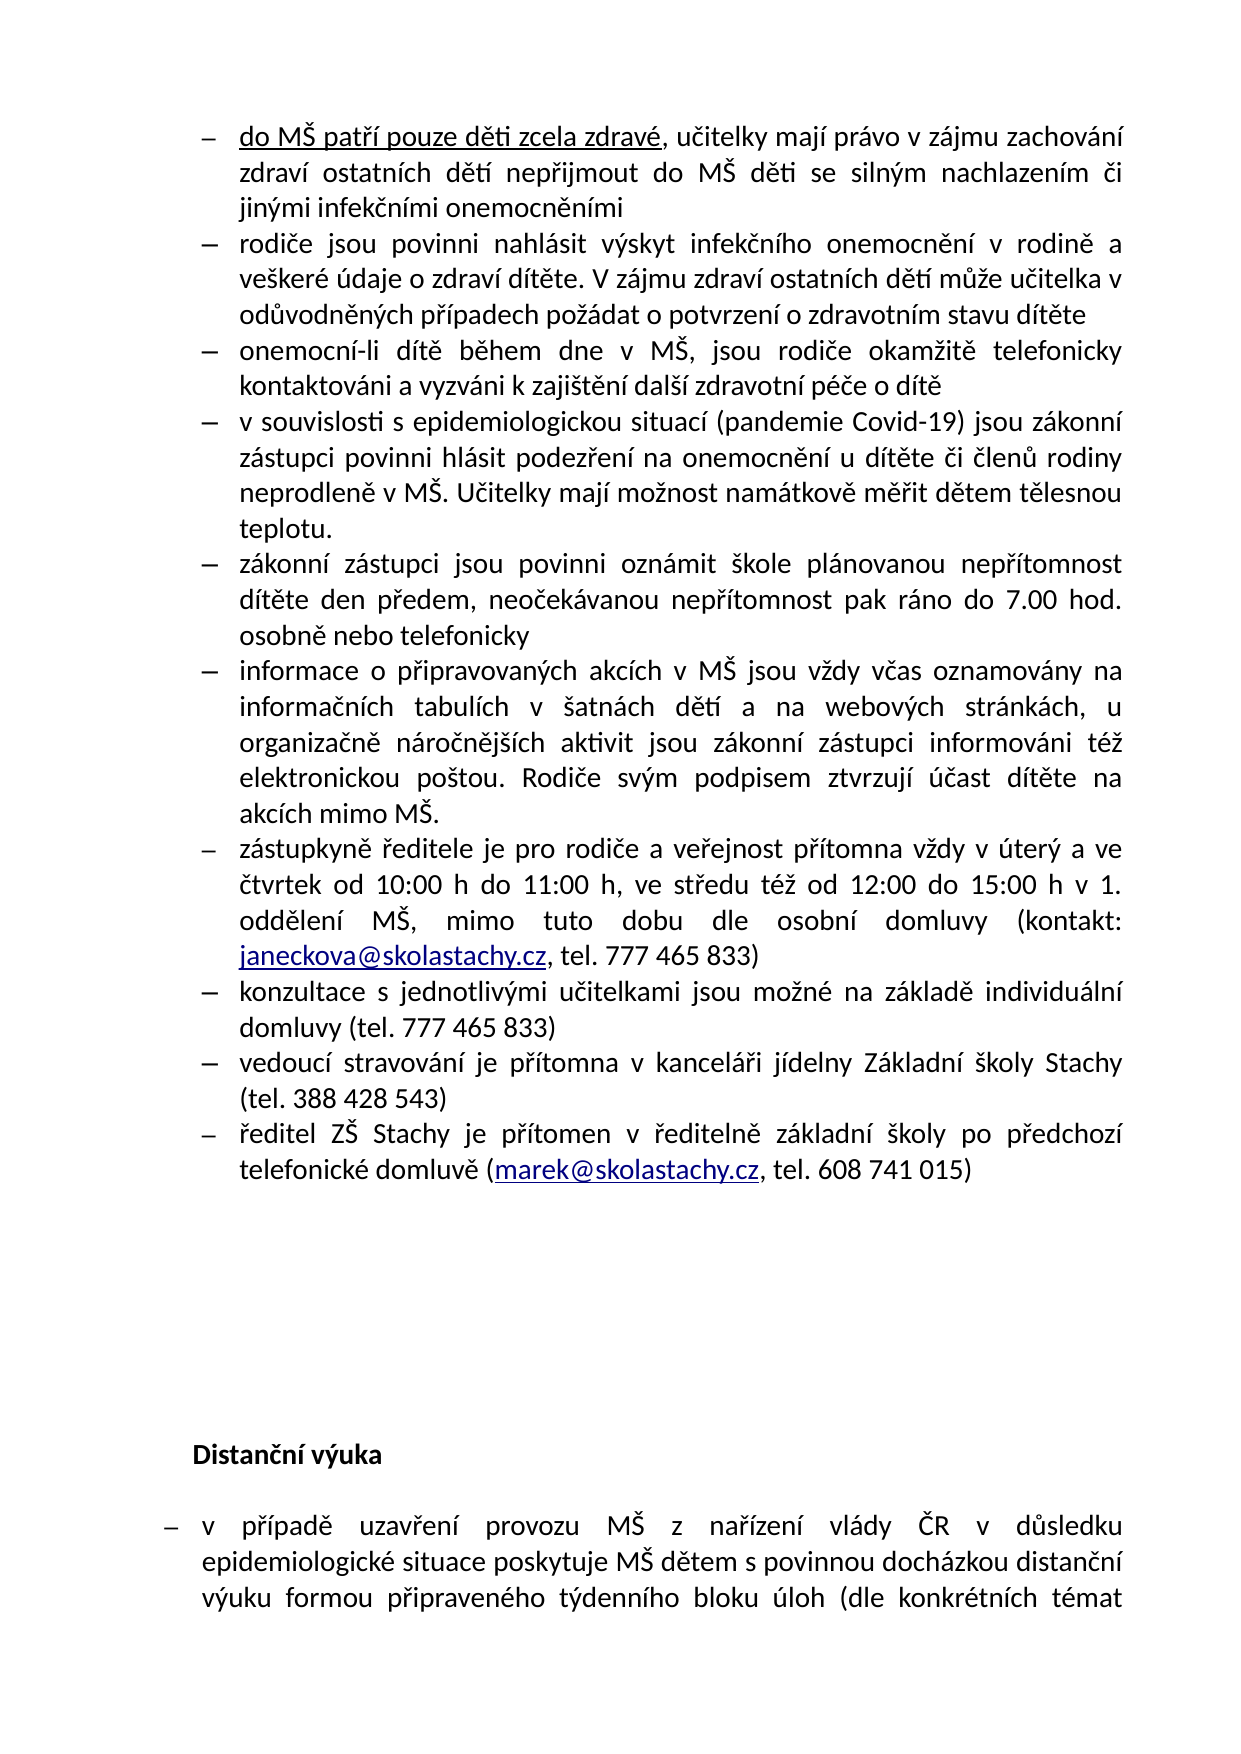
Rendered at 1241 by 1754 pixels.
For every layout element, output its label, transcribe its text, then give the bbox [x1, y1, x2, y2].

list v případě uzavření provozu MŠ z nařízení vlády ČR v důsledku epidemiologické situace poskytuje MŠ dětem s povinnou docházkou distanční výuku formou připraveného týdenního bloku úloh (dle konkrétních témat [164, 1507, 1123, 1614]
list vedoucí stravování je přítomna v kanceláři jídelny Základní školy Stachy (tel. 388 428 543) [202, 1044, 1123, 1116]
list zákonní zástupci jsou povinni oznámit škole plánovanou nepřítomnost dítěte den předem, neočekávanou nepřítomnost pak ráno do 7.00 hod. osobně nebo telefonicky [202, 546, 1123, 652]
list do MŠ patří pouze děti zcela zdravé, učitelky mají právo v zájmu zachování zdraví ostatních dětí nepřijmout do MŠ děti se silným nachlazením či jinými infekčními onemocněními [202, 118, 1123, 225]
list konzultace s jednotlivými učitelkami jsou možné na základě individuální domluvy (tel. 777 465 833) [202, 973, 1123, 1044]
list ředitel ZŠ Stachy je přítomen v ředitelně základní školy po předchozí telefonické domluvě (marek@skolastachy.cz, tel. 608 741 015) [202, 1116, 1123, 1187]
list onemocní-li dítě během dne v MŠ, jsou rodiče okamžitě telefonicky kontaktováni a vyzváni k zajištění další zdravotní péče o dítě [202, 332, 1123, 403]
text Distanční výuka [127, 1436, 1123, 1472]
list zástupkyně ředitele je pro rodiče a veřejnost přítomna vždy v úterý a ve čtvrtek od 10:00 h do 11:00 h, ve středu též od 12:00 do 15:00 h v 1. oddělení MŠ, mimo tuto dobu dle osobní domluvy (kontakt: janeckova@skolastachy.cz, tel. 777 465 833) [202, 831, 1123, 973]
list informace o připravovaných akcích v MŠ jsou vždy včas oznamovány na informačních tabulích v šatnách dětí a na webových stránkách, u organizačně náročnějších aktivit jsou zákonní zástupci informováni též elektronickou poštou. Rodiče svým podpisem ztvrzují účast dítěte na akcích mimo MŠ. [202, 652, 1123, 831]
list rodiče jsou povinni nahlásit výskyt infekčního onemocnění v rodině a veškeré údaje o zdraví dítěte. V zájmu zdraví ostatních dětí může učitelka v odůvodněných případech požádat o potvrzení o zdravotním stavu dítěte [202, 225, 1123, 332]
list v souvislosti s epidemiologickou situací (pandemie Covid-19) jsou zákonní zástupci povinni hlásit podezření na onemocnění u dítěte či členů rodiny neprodleně v MŠ. Učitelky mají možnost namátkově měřit dětem tělesnou teplotu. [202, 403, 1123, 546]
